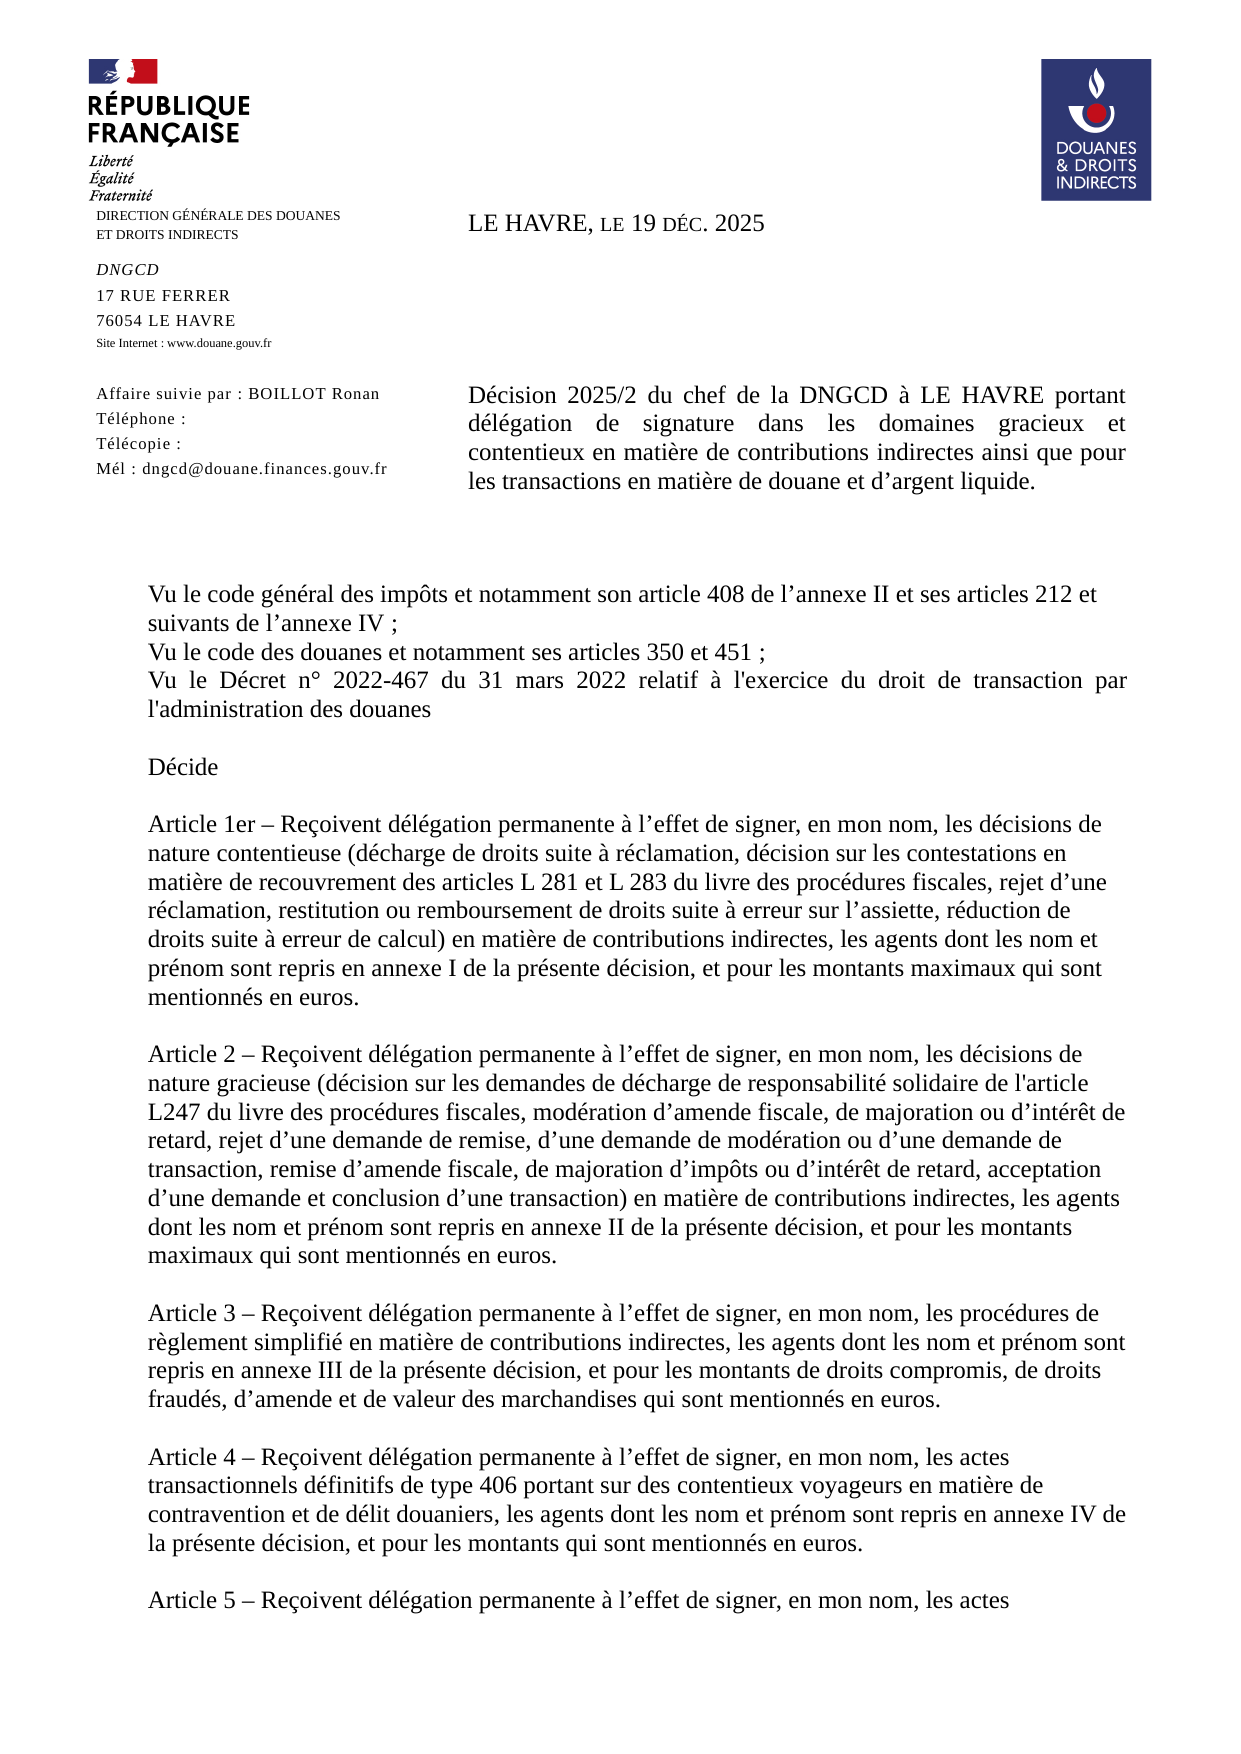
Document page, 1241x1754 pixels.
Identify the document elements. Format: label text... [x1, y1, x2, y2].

table_cell Décision 2025/2 du chef de la DNGCD à LE HAVRE portant délégation de signature dans les domaines gracieux et contentieux en matière de contributions indirectes ainsi que pour les transactions en matière de douane et d’argent liquide. [461, 380, 1134, 550]
text Article 1er – Reçoivent délégation permanente à l’effet de signer, en mon nom, les décisions de nature contentieuse (décharge de droits suite à réclamation, décision sur les contestations en matière de recouvrement des articles L 281 et L 283 du livre des procédures fiscales, rejet d’une réclamation, restitution ou remboursement de droits suite à erreur sur l’assiette, réduction de droits suite à erreur de calcul) en matière de contributions indirectes, les agents dont les nom et prénom sont repris en annexe I de la présente décision, et pour les montants maximaux qui sont mentionnés en euros. [148, 809, 1128, 1010]
text Vu le Décret n° 2022-467 du 31 mars 2022 relatif à l'exercice du droit de transaction par l'administration des douanes [148, 665, 1128, 723]
text Article 2 – Reçoivent délégation permanente à l’effet de signer, en mon nom, les décisions de nature gracieuse (décision sur les demandes de décharge de responsabilité solidaire de l'article L247 du livre des procédures fiscales, modération d’amende fiscale, de majoration ou d’intérêt de retard, rejet d’une demande de remise, d’une demande de modération ou d’une demande de transaction, remise d’amende fiscale, de majoration d’impôts ou d’intérêt de retard, acceptation d’une demande et conclusion d’une transaction) en matière de contributions indirectes, les agents dont les nom et prénom sont repris en annexe II de la présente décision, et pour les montants maximaux qui sont mentionnés en euros. [148, 1039, 1128, 1269]
text Décide [148, 752, 1128, 780]
text Article 5 – Reçoivent délégation permanente à l’effet de signer, en mon nom, les actes [148, 1585, 1128, 1614]
text Article 4 – Reçoivent délégation permanente à l’effet de signer, en mon nom, les actes transactionnels définitifs de type 406 portant sur des contentieux voyageurs en matière de contravention et de délit douaniers, les agents dont les nom et prénom sont repris en annexe IV de la présente décision, et pour les montants qui sont mentionnés en euros. [148, 1442, 1128, 1557]
table_header DIRECTION GÉNÉRALE DES DOUANES ET DROITS INDIRECTS DNGCD 17 RUE FERRER 76054 LE HAVRE Site Internet : www.douane.gouv.fr [89, 208, 461, 380]
table_header LE HAVRE, le 19 déc. 2025 [461, 208, 1134, 380]
text Vu le code des douanes et notamment ses articles 350 et 451 ; [148, 637, 1128, 665]
text Article 3 – Reçoivent délégation permanente à l’effet de signer, en mon nom, les procédures de règlement simplifié en matière de contributions indirectes, les agents dont les nom et prénom sont repris en annexe III de la présente décision, et pour les montants de droits compromis, de droits fraudés, d’amende et de valeur des marchandises qui sont mentionnés en euros. [148, 1298, 1128, 1413]
text Vu le code général des impôts et notamment son article 408 de l’annexe II et ses articles 212 et suivants de l’annexe IV ; [148, 579, 1128, 637]
table_cell Affaire suivie par : BOILLOT Ronan Téléphone : Télécopie : Mél : dngcd@douane.finances.gouv.fr [89, 380, 461, 550]
